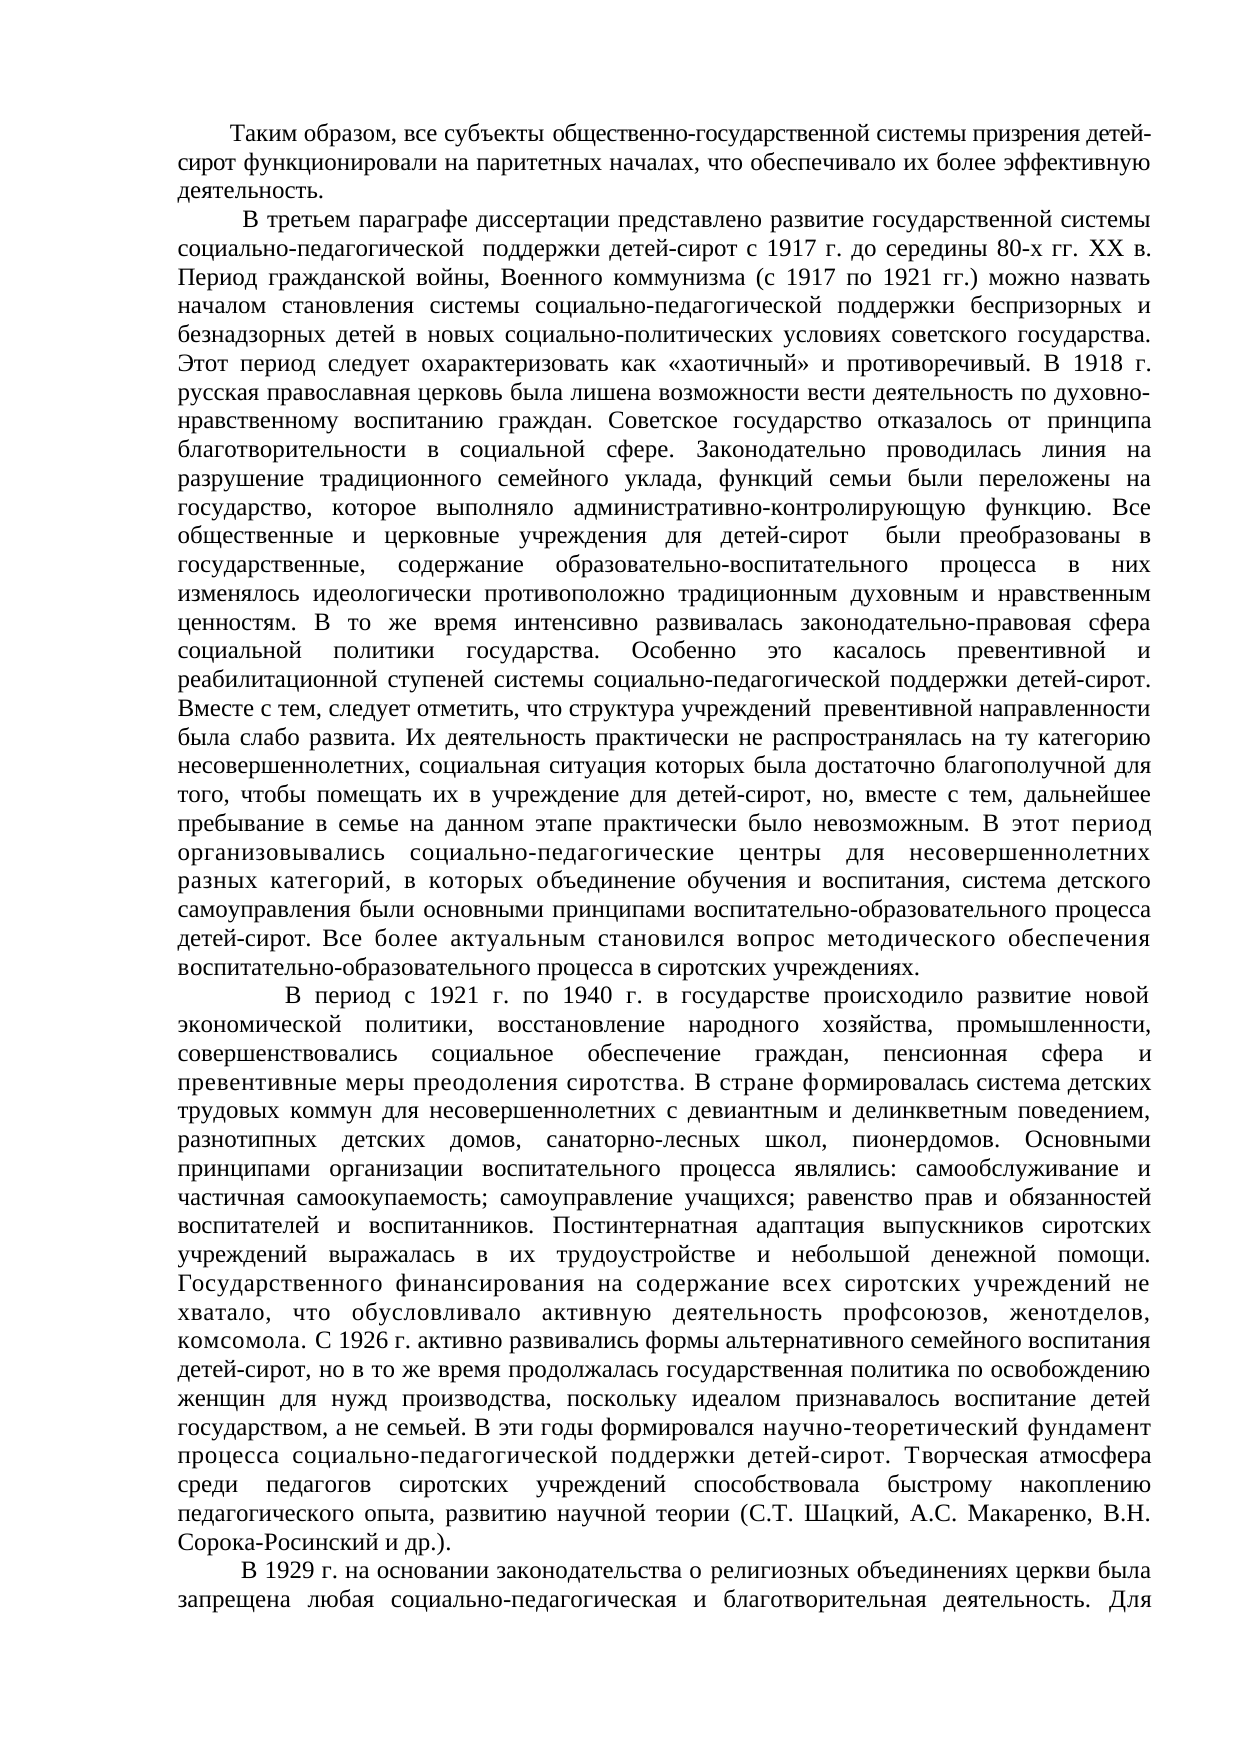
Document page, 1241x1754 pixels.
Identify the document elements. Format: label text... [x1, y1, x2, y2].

text Таким образом, все субъекты общественно-государственной системы призрения детей-сирот функционировали на паритетных началах, что обеспечивало их более эффективную деятельность. [177, 118, 1152, 204]
text В 1929 г. на основании законодательства о религиозных объединениях церкви была запрещена любая социально-педагогическая и благотворительная деятельность. Для [177, 1556, 1152, 1613]
text В период с 1921 г. по 1940 г. в государстве происходило развитие новой экономической политики, восстановление народного хозяйства, промышленности, совершенствовались социальное обеспечение граждан, пенсионная сфера и превентивные меры преодоления сиротства. В стране формировалась система детских трудовых коммун для несовершеннолетних с девиантным и делинкветным поведением, разнотипных детских домов, санаторно-лесных школ, пионердомов. Основными принципами организации воспитательного процесса являлись: самообслуживание и частичная самоокупаемость; самоуправление учащихся; равенство прав и обязанностей воспитателей и воспитанников. Постинтернатная адаптация выпускников сиротских учреждений выражалась в их трудоустройстве и небольшой денежной помощи. Государственного финансирования на содержание всех сиротских учреждений не хватало, что обусловливало активную деятельность профсоюзов, женотделов, комсомола. С 1926 г. активно развивались формы альтернативного семейного воспитания детей-сирот, но в то же время продолжалась государственная политика по освобождению женщин для нужд производства, поскольку идеалом признавалось воспитание детей государством, а не семьей. В эти годы формировался научно-теоретический фундамент процесса социально-педагогической поддержки детей-сирот. Творческая атмосфера среди педагогов сиротских учреждений способствовала быстрому накоплению педагогического опыта, развитию научной теории (С.Т. Шацкий, А.С. Макаренко, В.Н. Сорока-Росинский и др.). [177, 981, 1152, 1556]
text В третьем параграфе диссертации представлено развитие государственной системы социально-педагогической поддержки детей-сирот с 1917 г. до середины 80-х гг. XX в. Период гражданской войны, Военного коммунизма (с 1917 по 1921 гг.) можно назвать началом становления системы социально-педагогической поддержки беспризорных и безнадзорных детей в новых социально-политических условиях советского государства. Этот период следует охарактеризовать как «хаотичный» и противоречивый. В 1918 г. русская православная церковь была лишена возможности вести деятельность по духовно-нравственному воспитанию граждан. Советское государство отказалось от принципа благотворительности в социальной сфере. Законодательно проводилась линия на разрушение традиционного семейного уклада, функций семьи были переложены на государство, которое выполняло административно-контролирующую функцию. Все общественные и церковные учреждения для детей-сирот были преобразованы в государственные, содержание образовательно-воспитательного процесса в них изменялось идеологически противоположно традиционным духовным и нравственным ценностям. В то же время интенсивно развивалась законодательно-правовая сфера социальной политики государства. Особенно это касалось превентивной и реабилитационной ступеней системы социально-педагогической поддержки детей-сирот. Вместе с тем, следует отметить, что структура учреждений превентивной направленности была слабо развита. Их деятельность практически не распространялась на ту категорию несовершеннолетних, социальная ситуация которых была достаточно благополучной для того, чтобы помещать их в учреждение для детей-сирот, но, вместе с тем, дальнейшее пребывание в семье на данном этапе практически было невозможным. В этот период организовывались социально-педагогические центры для несовершеннолетних разных категорий, в которых объединение обучения и воспитания, система детского самоуправления были основными принципами воспитательно-образовательного процесса детей-сирот. Все более актуальным становился вопрос методического обеспечения воспитательно-образовательного процесса в сиротских учреждениях. [177, 204, 1152, 981]
